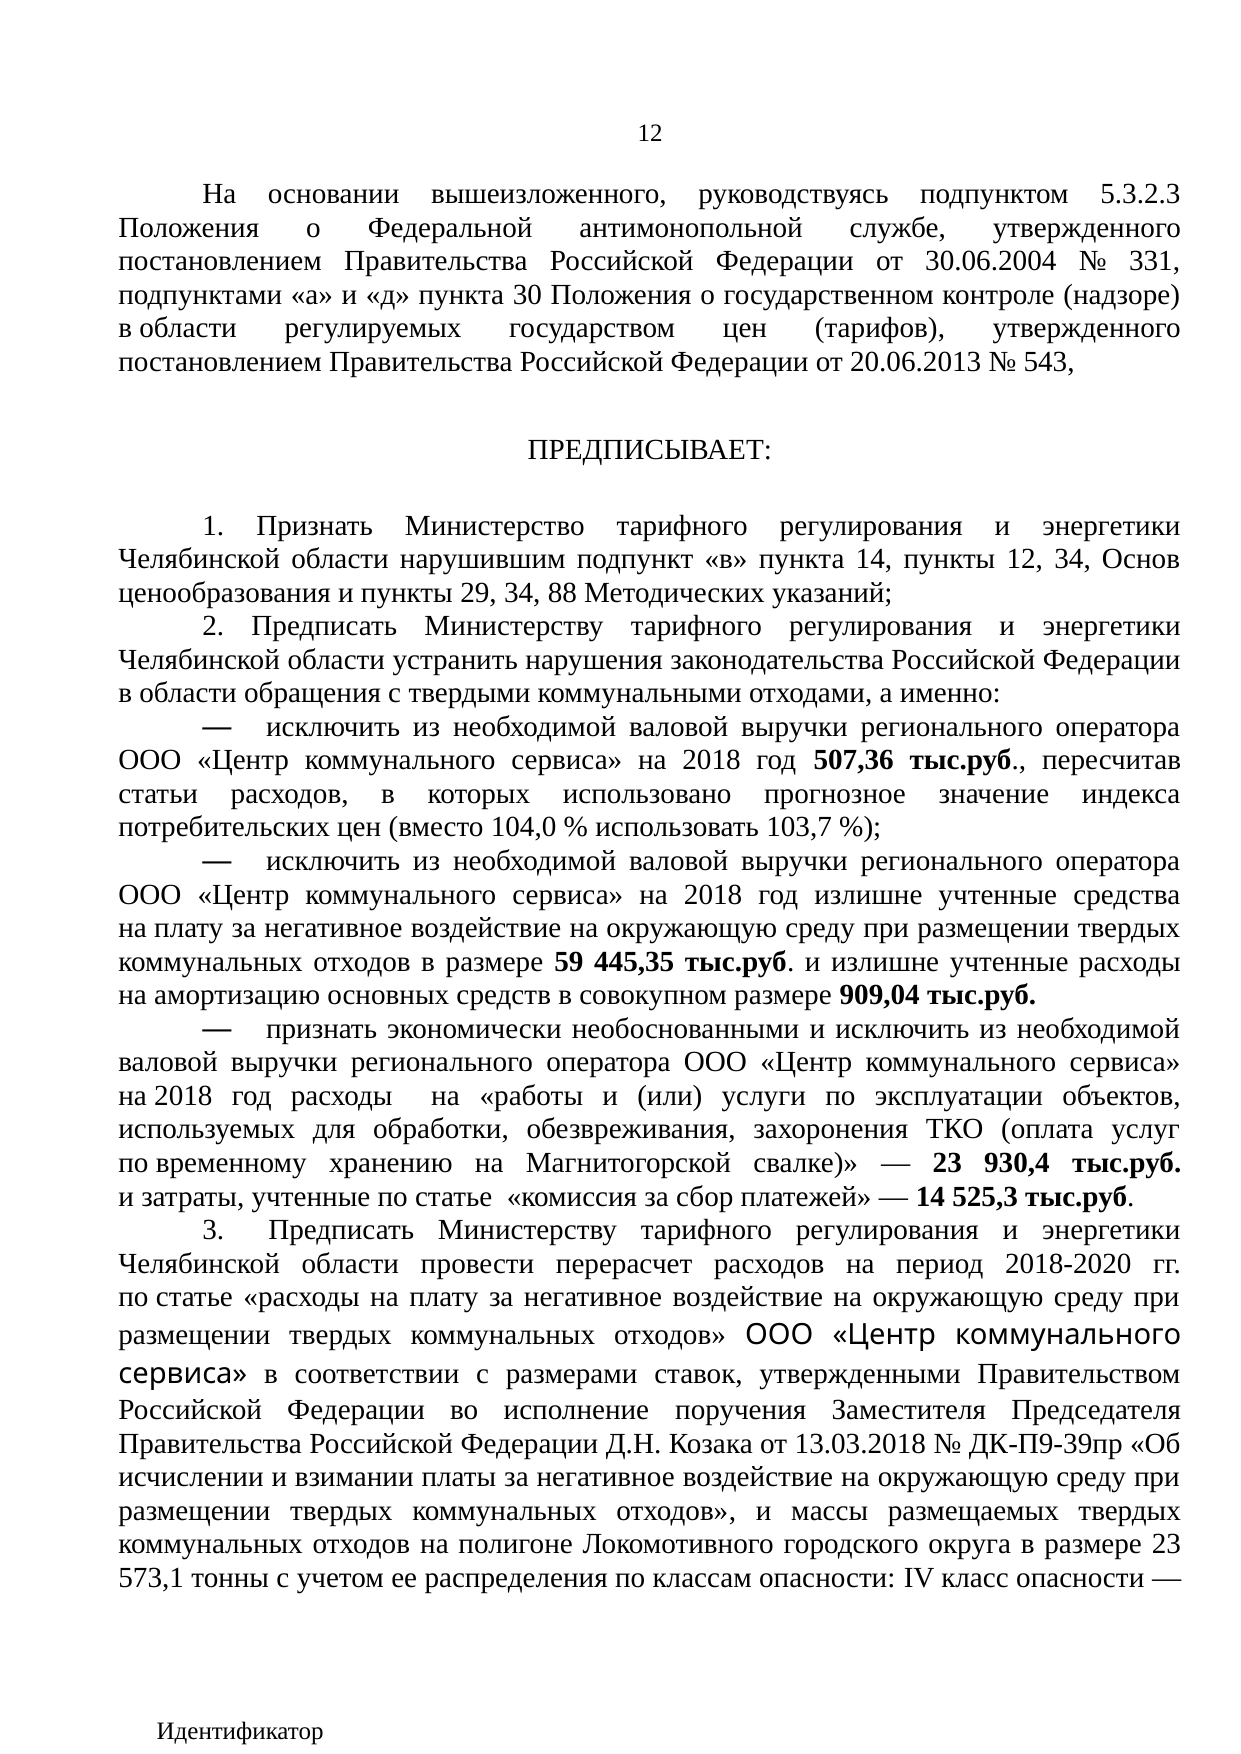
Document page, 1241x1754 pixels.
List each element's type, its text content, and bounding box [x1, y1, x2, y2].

text На основании вышеизложенного, руководствуясь подпунктом 5.3.2.3 Положения о Федеральной антимонопольной службе, утвержденного постановлением Правительства Российской Федерации от 30.06.2004 № 331, подпунктами «а» и «д» пункта 30 Положения о государственном контроле (надзоре) в области регулируемых государством цен (тарифов), утвержденного постановлением Правительства Российской Федерации от 20.06.2013 № 543, [118, 176, 1181, 378]
list исключить из необходимой валовой выручки регионального оператора ООО «Центр коммунального сервиса» на 2018 год излишне учтенные средства на плату за негативное воздействие на окружающую среду при размещении твердых коммунальных отходов в размере 59 445,35 тыс.руб. и излишне учтенные расходы на амортизацию основных средств в совокупном размере 909,04 тыс.руб. [118, 843, 1181, 1011]
list исключить из необходимой валовой выручки регионального оператора ООО «Центр коммунального сервиса» на 2018 год 507,36 тыс.руб., пересчитав статьи расходов, в которых использовано прогнозное значение индекса потребительских цен (вместо 104,0 % использовать 103,7 %); [118, 709, 1181, 843]
text 2. Предписать Министерству тарифного регулирования и энергетики Челябинской области устранить нарушения законодательства Российской Федерации в области обращения с твердыми коммунальными отходами, а именно: [118, 608, 1181, 709]
list Предписать Министерству тарифного регулирования и энергетики Челябинской области провести перерасчет расходов на период 2018-2020 гг. по статье «расходы на плату за негативное воздействие на окружающую среду при размещении твердых коммунальных отходов» ООО «Центр коммунального сервиса» в соответствии с размерами ставок, утвержденными Правительством Российской Федерации во исполнение поручения Заместителя Председателя Правительства Российской Федерации Д.Н. Козака от 13.03.2018 № ДК-П9-39пр «Об исчислении и взимании платы за негативное воздействие на окружающую среду при размещении твердых коммунальных отходов», и массы размещаемых твердых коммунальных отходов на полигоне Локомотивного городского округа в размере 23 573,1 тонны с учетом ее распределения по классам опасности: IV класс опасности — [118, 1212, 1181, 1593]
list признать экономически необоснованными и исключить из необходимой валовой выручки регионального оператора ООО «Центр коммунального сервиса» на 2018 год расходы на «работы и (или) услуги по эксплуатации объектов, используемых для обработки, обезвреживания, захоронения ТКО (оплата услуг по временному хранению на Магнитогорской свалке)» — 23 930,4 тыс.руб. и затраты, учтенные по статье «комиссия за сбор платежей» — 14 525,3 тыс.руб. [118, 1011, 1181, 1212]
text 1. Признать Министерство тарифного регулирования и энергетики Челябинской области нарушившим подпункт «в» пункта 14, пункты 12, 34, Основ ценообразования и пункты 29, 34, 88 Методических указаний; [118, 508, 1181, 608]
text ПРЕДПИСЫВАЕТ: [118, 432, 1181, 466]
